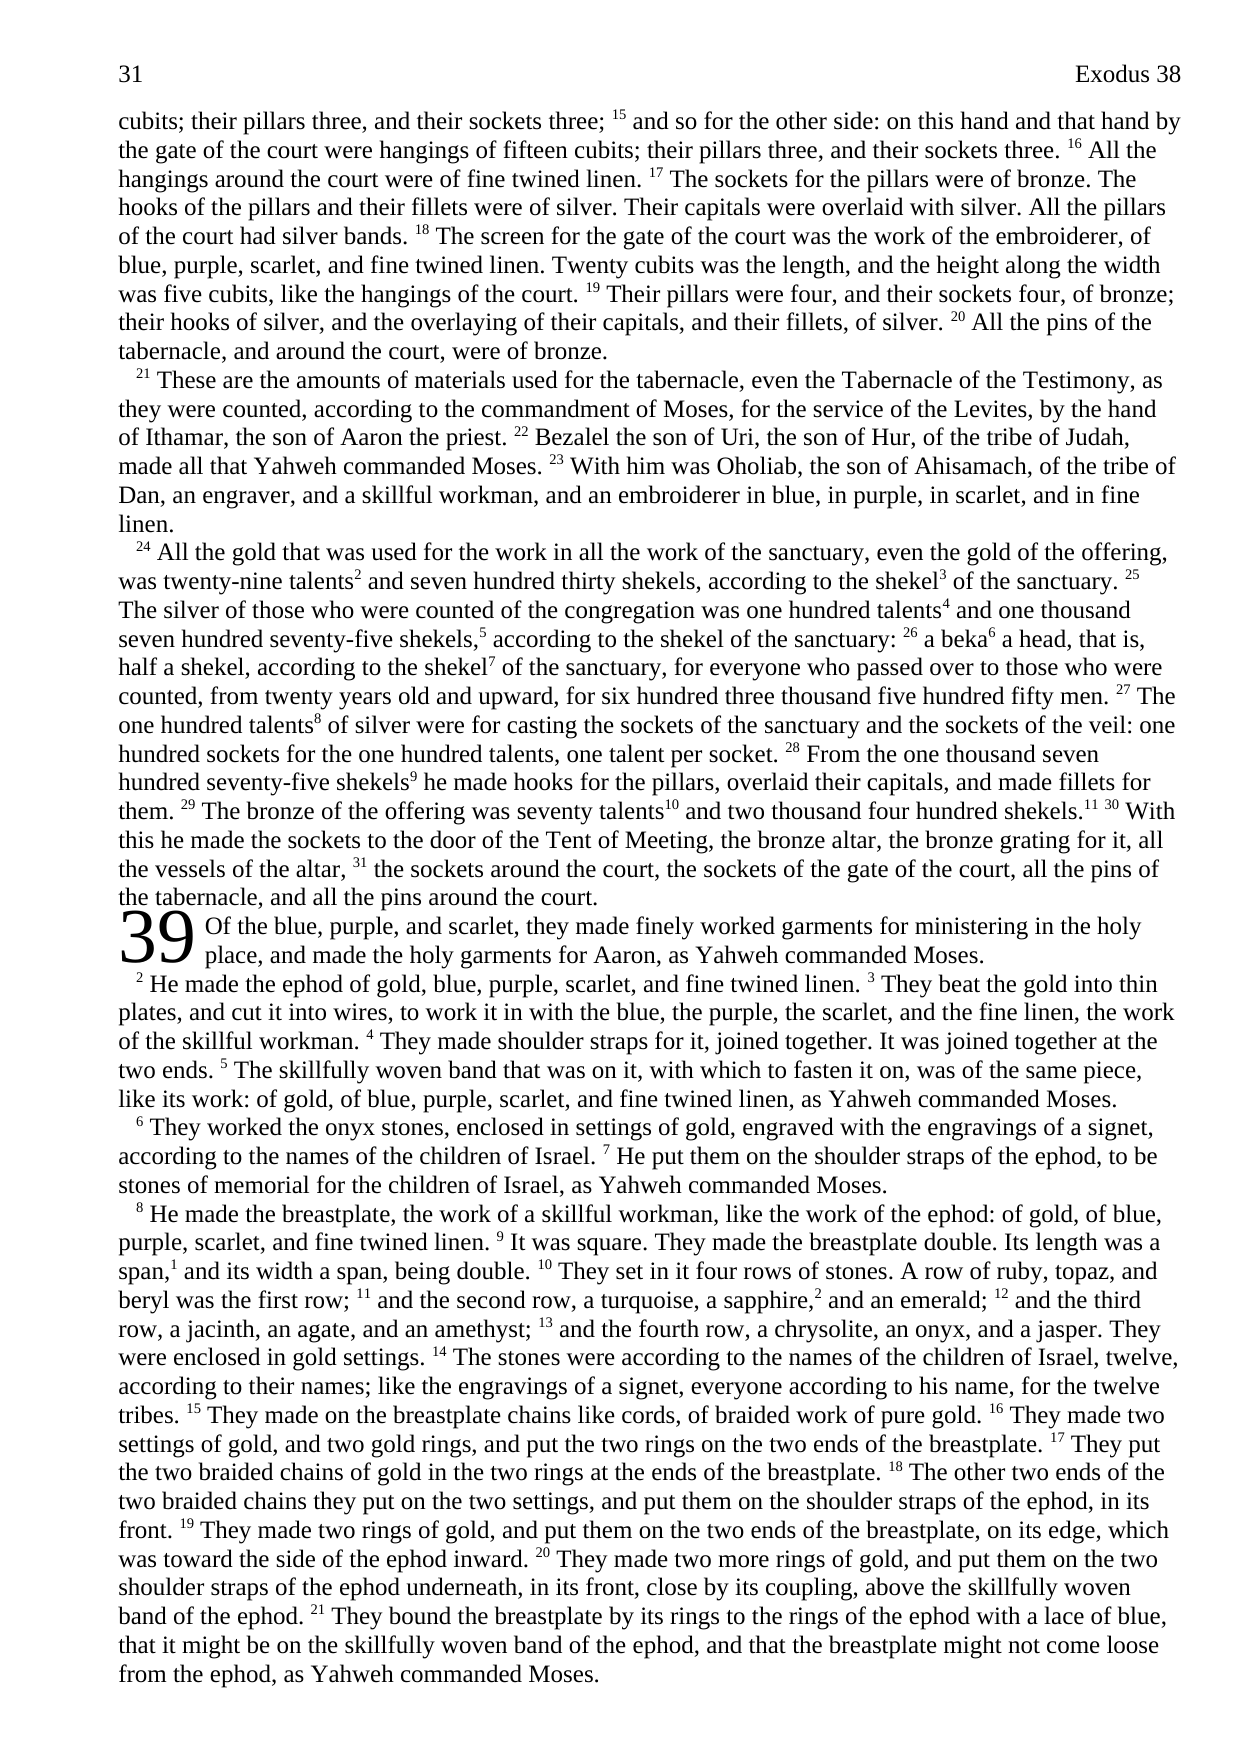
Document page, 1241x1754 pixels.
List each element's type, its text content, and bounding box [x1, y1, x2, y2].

text 21 These are the amounts of materials used for the tabernacle, even the Tabernacle of the Testimony, as they were counted, according to the commandment of Moses, for the service of the Levites, by the hand of Ithamar, the son of Aaron the priest. 22 Bezalel the son of Uri, the son of Hur, of the tribe of Judah, made all that Yahweh commanded Moses. 23 With him was Oholiab, the son of Ahisamach, of the tribe of Dan, an engraver, and a skillful workman, and an embroiderer in blue, in purple, in scarlet, and in fine linen. [118, 365, 1181, 537]
text 6 They worked the onyx stones, enclosed in settings of gold, engraved with the engravings of a signet, according to the names of the children of Israel. 7 He put them on the shoulder straps of the ephod, to be stones of memorial for the children of Israel, as Yahweh commanded Moses. [118, 1112, 1181, 1199]
text 24 All the gold that was used for the work in all the work of the sanctuary, even the gold of the offering, was twenty-nine talents2 and seven hundred thirty shekels, according to the shekel3 of the sanctuary. 25 The silver of those who were counted of the congregation was one hundred talents4 and one thousand seven hundred seventy-five shekels,5 according to the shekel of the sanctuary: 26 a beka6 a head, that is, half a shekel, according to the shekel7 of the sanctuary, for everyone who passed over to those who were counted, from twenty years old and upward, for six hundred three thousand five hundred fifty men. 27 The one hundred talents8 of silver were for casting the sockets of the sanctuary and the sockets of the veil: one hundred sockets for the one hundred talents, one talent per socket. 28 From the one thousand seven hundred seventy-five shekels9 he made hooks for the pillars, overlaid their capitals, and made fillets for them. 29 The bronze of the offering was seventy talents10 and two thousand four hundred shekels.11 30 With this he made the sockets to the door of the Tent of Meeting, the bronze altar, the bronze grating for it, all the vessels of the altar, 31 the sockets around the court, the sockets of the gate of the court, all the pins of the tabernacle, and all the pins around the court. [118, 537, 1181, 911]
text 2 He made the ephod of gold, blue, purple, scarlet, and fine twined linen. 3 They beat the gold into thin plates, and cut it into wires, to work it in with the blue, the purple, the scarlet, and the fine linen, the work of the skillful workman. 4 They made shoulder straps for it, joined together. It was joined together at the two ends. 5 The skillfully woven band that was on it, with which to fasten it on, was of the same piece, like its work: of gold, of blue, purple, scarlet, and fine twined linen, as Yahweh commanded Moses. [118, 969, 1181, 1112]
text 8 He made the breastplate, the work of a skillful workman, like the work of the ephod: of gold, of blue, purple, scarlet, and fine twined linen. 9 It was square. They made the breastplate double. Its length was a span,1 and its width a span, being double. 10 They set in it four rows of stones. A row of ruby, topaz, and beryl was the first row; 11 and the second row, a turquoise, a sapphire,2 and an emerald; 12 and the third row, a jacinth, an agate, and an amethyst; 13 and the fourth row, a chrysolite, an onyx, and a jasper. They were enclosed in gold settings. 14 The stones were according to the names of the children of Israel, twelve, according to their names; like the engravings of a signet, everyone according to his name, for the twelve tribes. 15 They made on the breastplate chains like cords, of braided work of pure gold. 16 They made two settings of gold, and two gold rings, and put the two rings on the two ends of the breastplate. 17 They put the two braided chains of gold in the two rings at the ends of the breastplate. 18 The other two ends of the two braided chains they put on the two settings, and put them on the shoulder straps of the ephod, in its front. 19 They made two rings of gold, and put them on the two ends of the breastplate, on its edge, which was toward the side of the ephod inward. 20 They made two more rings of gold, and put them on the two shoulder straps of the ephod underneath, in its front, close by its coupling, above the skillfully woven band of the ephod. 21 They bound the breastplate by its rings to the rings of the ephod with a lace of blue, that it might be on the skillfully woven band of the ephod, and that the breastplate might not come loose from the ephod, as Yahweh commanded Moses. [118, 1199, 1181, 1687]
text cubits; their pillars three, and their sockets three; 15 and so for the other side: on this hand and that hand by the gate of the court were hangings of fifteen cubits; their pillars three, and their sockets three. 16 All the hangings around the court were of fine twined linen. 17 The sockets for the pillars were of bronze. The hooks of the pillars and their fillets were of silver. Their capitals were overlaid with silver. All the pillars of the court had silver bands. 18 The screen for the gate of the court was the work of the embroiderer, of blue, purple, scarlet, and fine twined linen. Twenty cubits was the length, and the height along the width was five cubits, like the hangings of the court. 19 Their pillars were four, and their sockets four, of bronze; their hooks of silver, and the overlaying of their capitals, and their fillets, of silver. 20 All the pins of the tabernacle, and around the court, were of bronze. [118, 106, 1181, 365]
text 39Of the blue, purple, and scarlet, they made finely worked garments for ministering in the holy place, and made the holy garments for Aaron, as Yahweh commanded Moses. [118, 911, 1181, 969]
